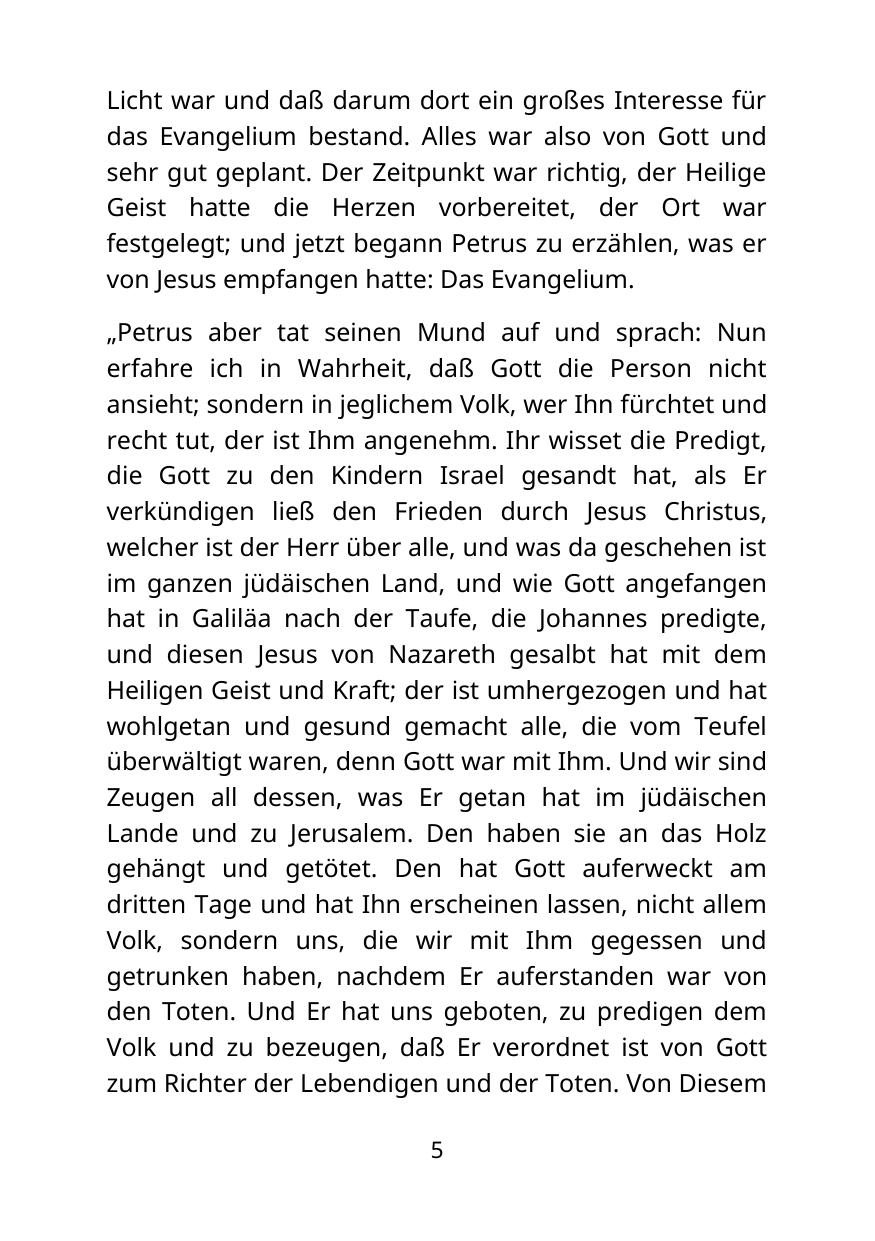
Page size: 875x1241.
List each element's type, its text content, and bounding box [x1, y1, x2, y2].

text Licht war und daß darum dort ein großes Interesse für das Evangelium bestand. Alles war also von Gott und sehr gut geplant. Der Zeitpunkt war richtig, der Heilige Geist hatte die Herzen vorbereitet, der Ort war festgelegt; und jetzt begann Petrus zu erzählen, was er von Jesus empfangen hatte: Das Evangelium. [106, 83, 768, 295]
text „Petrus aber tat seinen Mund auf und sprach: Nun erfahre ich in Wahrheit, daß Gott die Person nicht ansieht; sondern in jeglichem Volk, wer Ihn fürchtet und recht tut, der ist Ihm angenehm. Ihr wisset die Predigt, die Gott zu den Kindern Israel gesandt hat, als Er verkündigen ließ den Frieden durch Jesus Christus, welcher ist der Herr über alle, und was da geschehen ist im ganzen jüdäischen Land, und wie Gott angefangen hat in Galiläa nach der Taufe, die Johannes predigte, und diesen Jesus von Nazareth gesalbt hat mit dem Heiligen Geist und Kraft; der ist umhergezogen und hat wohlgetan und gesund gemacht alle, die vom Teufel überwältigt waren, denn Gott war mit Ihm. Und wir sind Zeugen all dessen, was Er getan hat im jüdäischen Lande und zu Jerusalem. Den haben sie an das Holz gehängt und getötet. Den hat Gott auferweckt am dritten Tage und hat Ihn erscheinen lassen, nicht allem Volk, sondern uns, die wir mit Ihm gegessen und getrunken haben, nachdem Er auferstanden war von den Toten. Und Er hat uns geboten, zu predigen dem Volk und zu bezeugen, daß Er verordnet ist von Gott zum Richter der Lebendigen und der Toten. Von Diesem [106, 315, 768, 1099]
